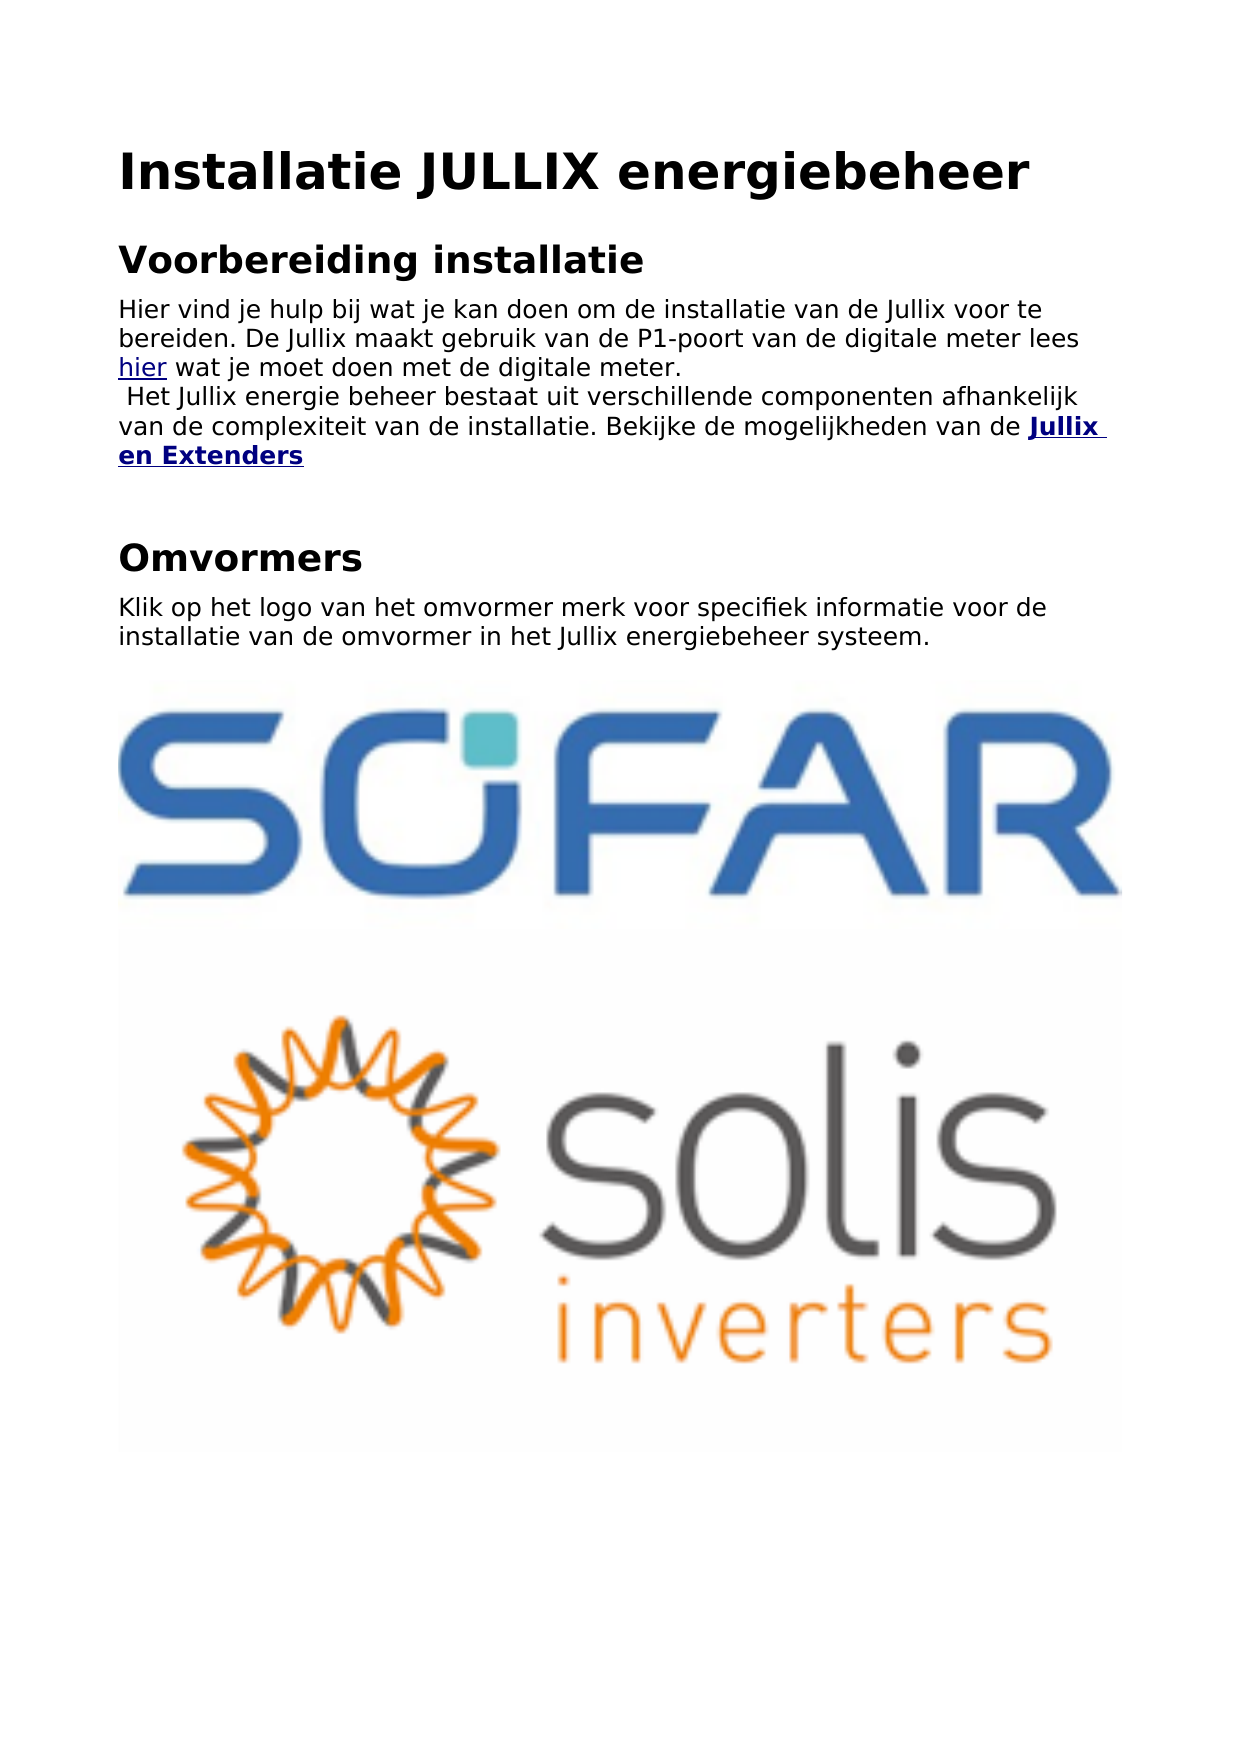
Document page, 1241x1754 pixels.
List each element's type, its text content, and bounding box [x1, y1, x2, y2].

subtitle Voorbereiding installatie [118, 239, 1122, 282]
text Hier vind je hulp bij wat je kan doen om de installatie van de Jullix voor te bereiden. De Jullix maakt gebruik van de P1-poort van de digitale meter lees hier wat je moet doen met de digitale meter. Het Jullix energie beheer bestaat uit verschillende componenten afhankelijk van de complexiteit van de installatie. Bekijke de mogelijkheden van de Jullix en Extenders [118, 295, 1122, 499]
subtitle Omvormers [118, 537, 1122, 580]
picture [118, 680, 1123, 1452]
text Klik op het logo van het omvormer merk voor specifiek informatie voor de installatie van de omvormer in het Jullix energiebeheer systeem. [118, 593, 1122, 680]
subtitle Installatie JULLIX energiebeheer [118, 143, 1122, 201]
